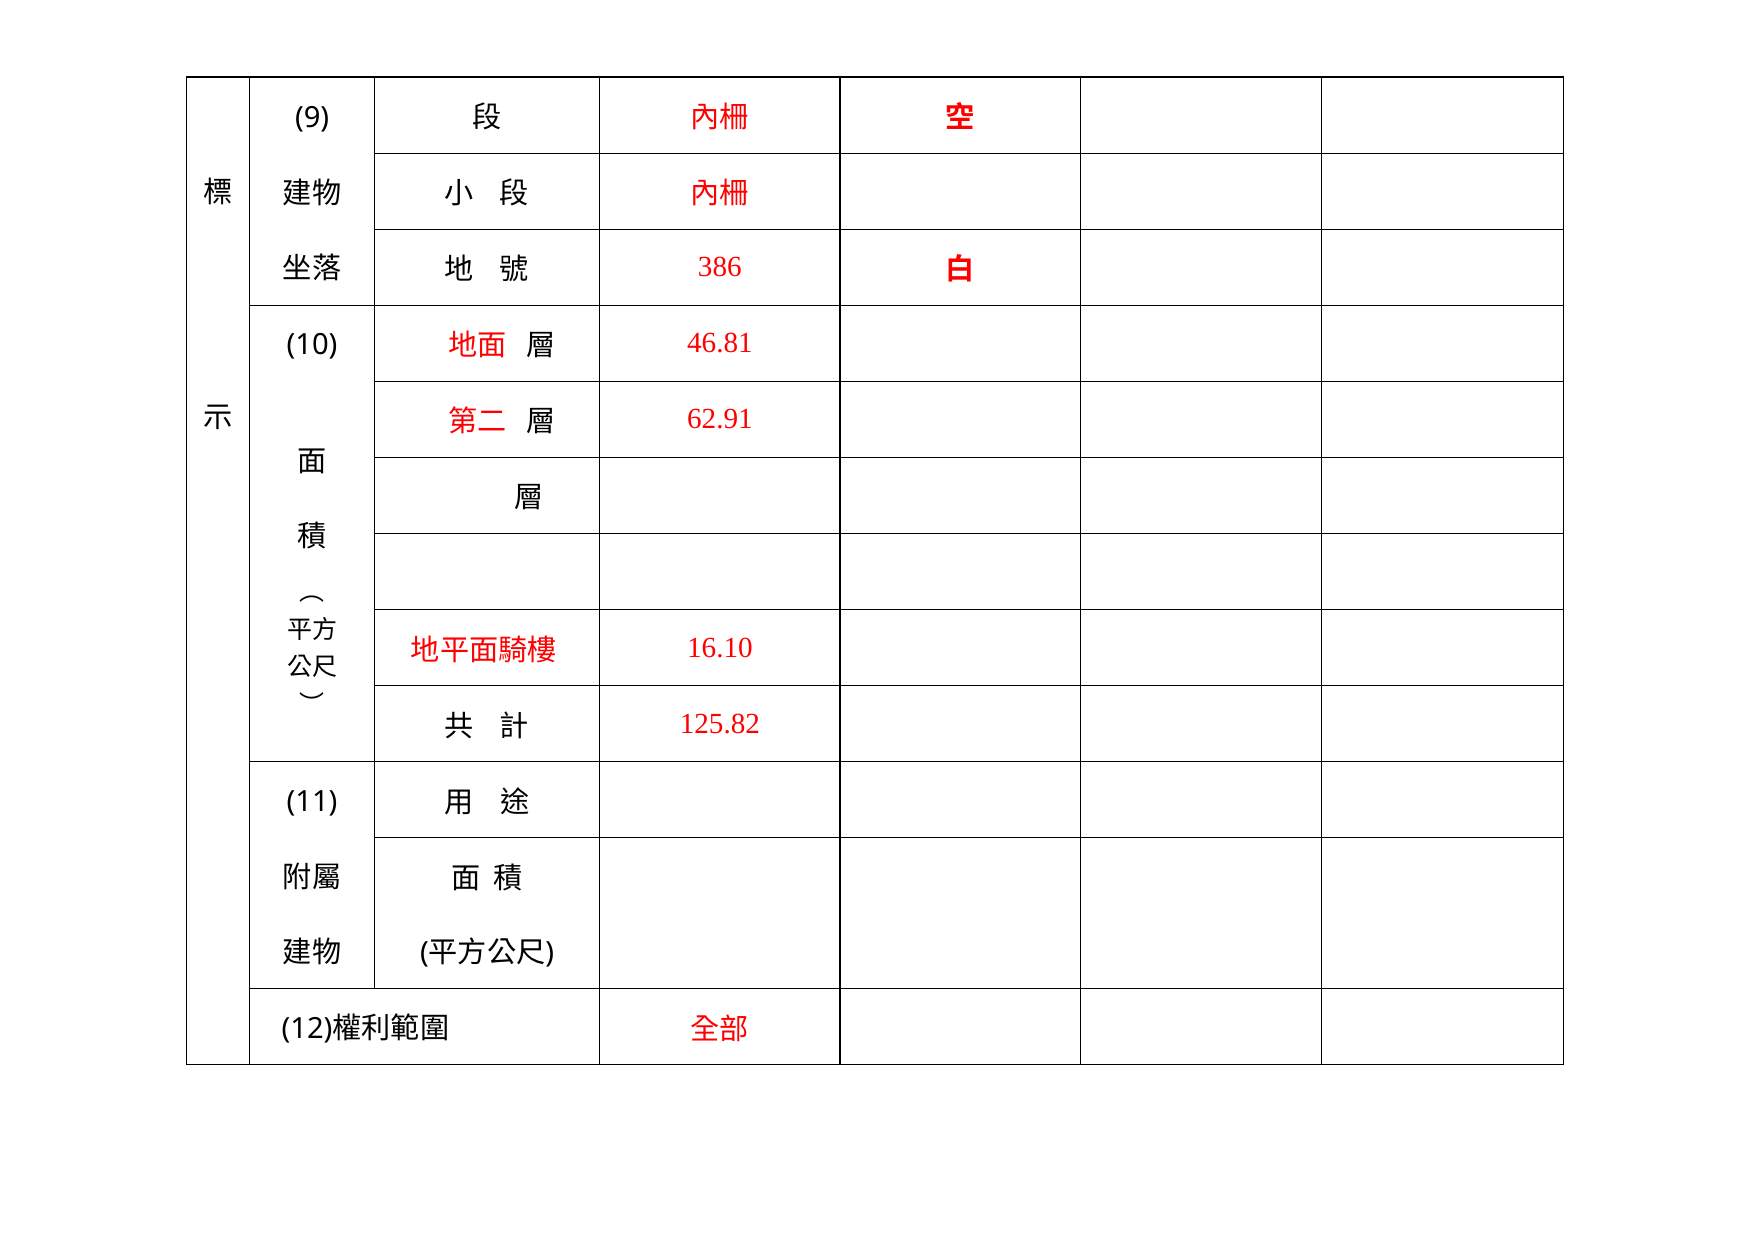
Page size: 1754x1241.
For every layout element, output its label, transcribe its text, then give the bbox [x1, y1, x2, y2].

table_cell 用 途 [375, 762, 599, 837]
table_cell 第二 層 [375, 382, 599, 457]
table_cell [1081, 686, 1321, 761]
table_cell 層 [375, 458, 599, 533]
table_cell [1322, 838, 1563, 988]
table_cell [600, 762, 839, 837]
table_cell [1081, 838, 1321, 988]
table_cell [1322, 78, 1563, 152]
table_cell [1322, 458, 1563, 533]
table_cell [1322, 686, 1563, 761]
table_cell [1322, 382, 1563, 457]
table_cell [841, 534, 1080, 609]
table_cell 面 積 (平方公尺) [375, 838, 599, 988]
table_cell (9) 建物 坐落 [250, 78, 374, 304]
table_cell [841, 306, 1080, 381]
table_cell 面 積 ︵ 平方 公尺 ︶ [250, 381, 374, 761]
table_cell 段 [375, 78, 599, 152]
table_cell 全部 [600, 989, 839, 1064]
table_cell 共 計 [375, 686, 599, 761]
table_cell [1081, 382, 1321, 457]
table_cell [375, 534, 599, 609]
table_cell [1081, 458, 1321, 533]
table_cell [1081, 306, 1321, 381]
table_cell [841, 458, 1080, 533]
table_cell 內柵 [600, 154, 839, 228]
table_cell [1081, 78, 1321, 152]
table_cell [600, 458, 839, 533]
table_cell [1322, 306, 1563, 381]
table_cell [841, 686, 1080, 761]
table_cell [1081, 610, 1321, 685]
table_cell 小 段 [375, 154, 599, 228]
table_cell [600, 838, 839, 988]
table_cell [1322, 534, 1563, 609]
table_cell [1322, 230, 1563, 304]
table_cell [1081, 762, 1321, 837]
table_header 標 示 [187, 78, 249, 1064]
table_cell 46.81 [600, 306, 839, 381]
table_cell [841, 762, 1080, 837]
table_cell 16.10 [600, 610, 839, 685]
table_cell 白 [841, 230, 1080, 304]
table_cell [1322, 762, 1563, 837]
table_cell (10) [250, 306, 374, 381]
table_cell 空 [841, 78, 1080, 152]
table_cell (12)權利範圍 [250, 989, 599, 1064]
table_cell [1081, 534, 1321, 609]
table_cell (11) 附屬 建物 [250, 762, 374, 988]
table_cell 內柵 [600, 78, 839, 152]
table_cell 地面 層 [375, 306, 599, 381]
table_cell [841, 382, 1080, 457]
table_cell 地平面騎樓 [375, 610, 599, 685]
table_cell [1322, 989, 1563, 1064]
table_cell [841, 154, 1080, 228]
table_cell [1322, 154, 1563, 228]
table_cell [600, 534, 839, 609]
table_cell [841, 610, 1080, 685]
table_cell 62.91 [600, 382, 839, 457]
table_cell [841, 838, 1080, 988]
table_cell [1081, 154, 1321, 228]
table_cell [1081, 230, 1321, 304]
table_cell [1322, 610, 1563, 685]
table_cell 125.82 [600, 686, 839, 761]
table_cell [1081, 989, 1321, 1064]
table_cell 地 號 [375, 230, 599, 304]
table_cell [841, 989, 1080, 1064]
table_cell 386 [600, 230, 839, 304]
